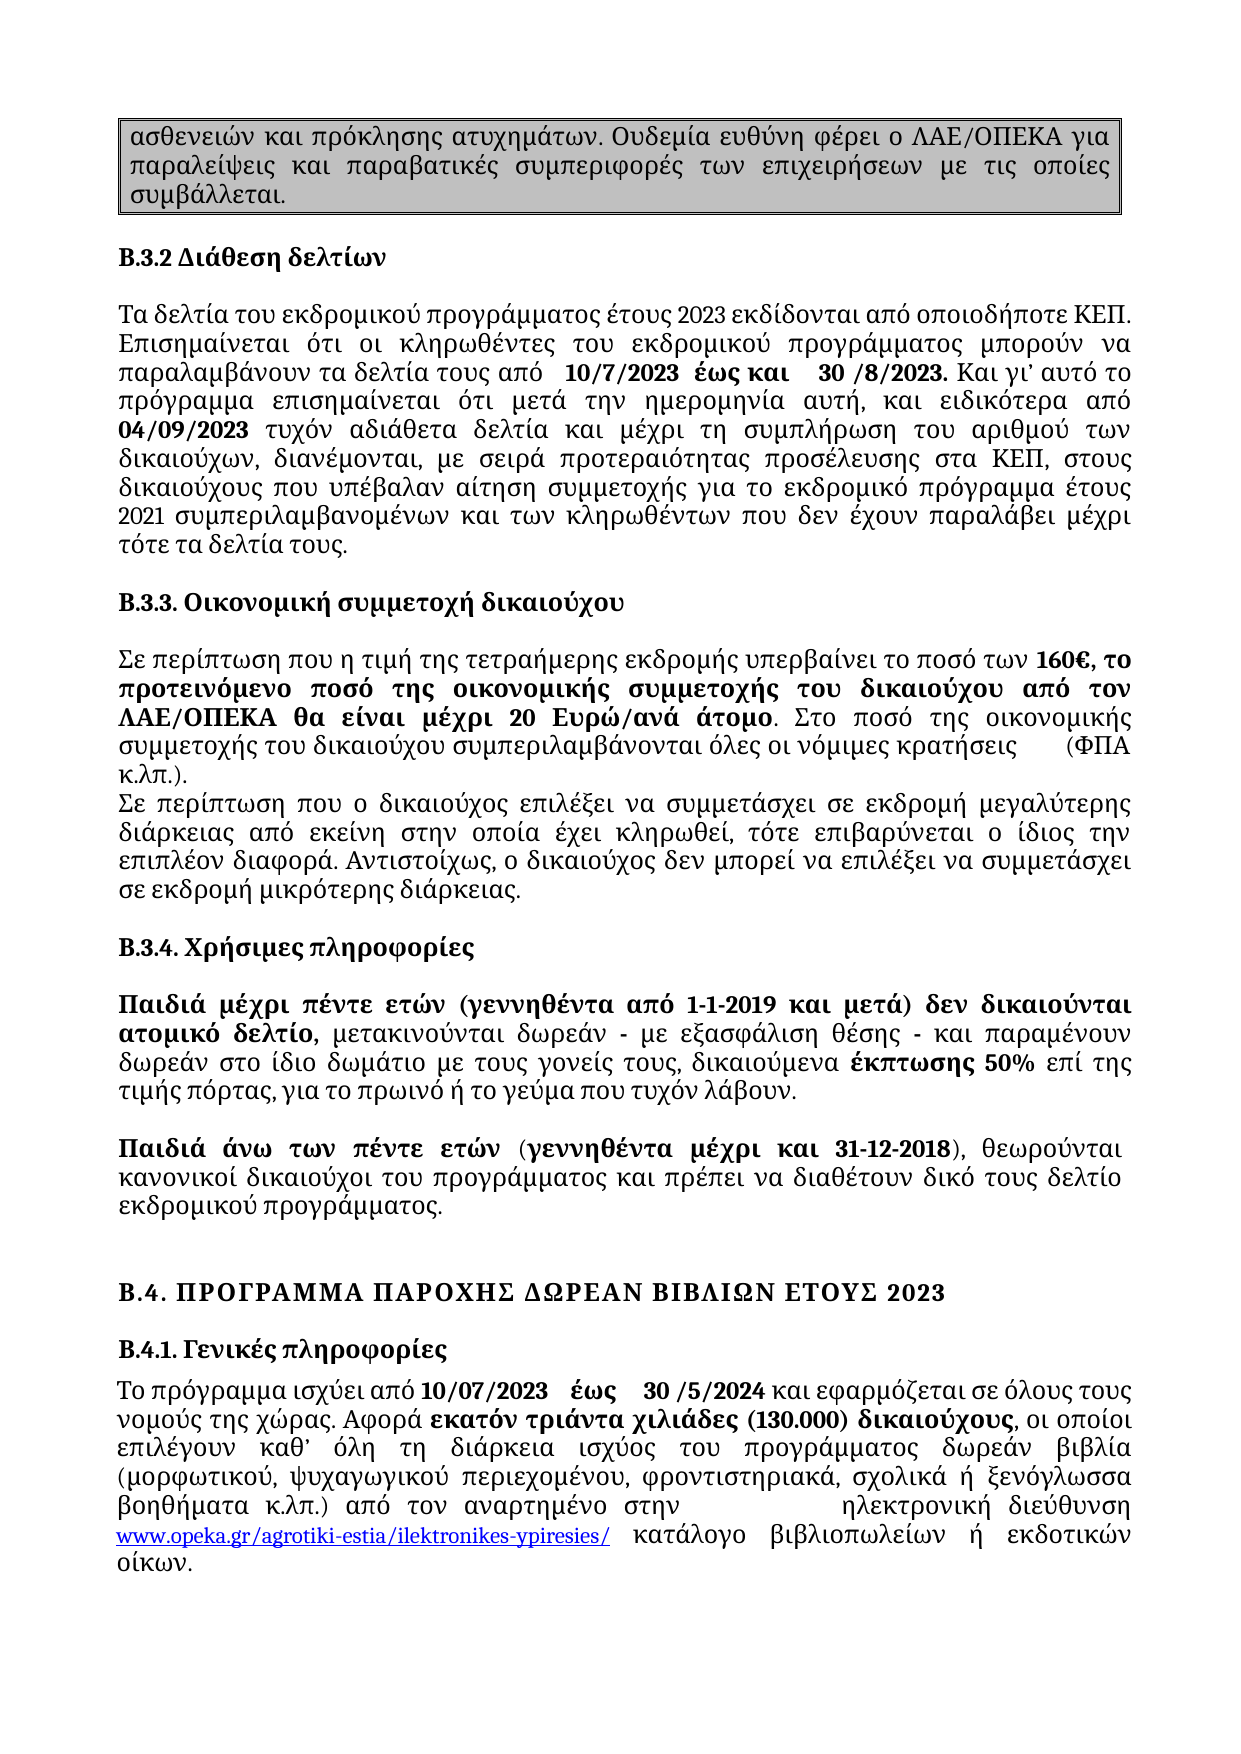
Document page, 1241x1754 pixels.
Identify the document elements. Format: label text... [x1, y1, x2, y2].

text Επισημαίνεται ότι οι κληρωθέντες του εκδρομικού προγράμματος μπορούν να παραλαμβάνουν τα δελτία τους από 10/7/2023 έως και 30 /8/2023. Και γι’ αυτό το πρόγραμμα επισημαίνεται ότι μετά την ημερομηνία αυτή, και ειδικότερα από 04/09/2023 τυχόν αδιάθετα δελτία και μέχρι τη συμπλήρωση του αριθμού των δικαιούχων, διανέμονται, με σειρά προτεραιότητας προσέλευσης στα ΚΕΠ, στους δικαιούχους που υπέβαλαν αίτηση συμμετοχής για το εκδρομικό πρόγραμμα έτους 2021 συμπεριλαμβανομένων και των κληρωθέντων που δεν έχουν παραλάβει μέχρι τότε τα δελτία τους. [118, 330, 1132, 560]
text Β.3.4. Χρήσιμες πληροφορίες [118, 933, 1132, 962]
text Β.4. ΠΡΟΓΡΑΜΜΑ ΠΑΡΟΧΗΣ ΔΩΡΕΑΝ ΒΙΒΛΙΩΝ ΕΤΟΥΣ 2023 [118, 1278, 1132, 1307]
text Σε περίπτωση που ο δικαιούχος επιλέξει να συμμετάσχει σε εκδρομή μεγαλύτερης διάρκειας από εκείνη στην οποία έχει κληρωθεί, τότε επιβαρύνεται ο ίδιος την επιπλέον διαφορά. Αντιστοίχως, ο δικαιούχος δεν μπορεί να επιλέξει να συμμετάσχει σε εκδρομή μικρότερης διάρκειας. [118, 790, 1132, 905]
text Το πρόγραμμα ισχύει από 10/07/2023 έως 30 /5/2024 και εφαρμόζεται σε όλους τους νομούς της χώρας. Αφορά εκατόν τριάντα χιλιάδες (130.000) δικαιούχους, οι οποίοι επιλέγουν καθ’ όλη τη διάρκεια ισχύος του προγράμματος δωρεάν βιβλία (μορφωτικού, ψυχαγωγικού περιεχομένου, φροντιστηριακά, σχολικά ή ξενόγλωσσα βοηθήματα κ.λπ.) από τον αναρτημένο στην ηλεκτρονική διεύθυνση www.opeka.gr/agrotiki-estia/ilektronikes-ypiresies/ κατάλογο βιβλιοπωλείων ή εκδοτικών οίκων. [116, 1377, 1132, 1578]
text Β.3.2 Διάθεση δελτίων [118, 243, 1132, 272]
text Β.4.1. Γενικές πληροφορίες [118, 1336, 1132, 1365]
text Παιδιά άνω των πέντε ετών (γεννηθέντα μέχρι και 31-12-2018), θεωρούνται κανονικοί δικαιούχοι του προγράμματος και πρέπει να διαθέτουν δικό τους δελτίο εκδρομικού προγράμματος. [118, 1135, 1122, 1221]
text Παιδιά μέχρι πέντε ετών (γεννηθέντα από 1-1-2019 και μετά) δεν δικαιούνται ατομικό δελτίο, μετακινούνται δωρεάν - με εξασφάλιση θέσης - και παραμένουν δωρεάν στο ίδιο δωμάτιο με τους γονείς τους, δικαιούμενα έκπτωσης 50% επί της τιμής πόρτας, για το πρωινό ή το γεύμα που τυχόν λάβουν. [118, 991, 1132, 1106]
text Τα δελτία του εκδρομικού προγράμματος έτους 2023 εκδίδονται από οποιοδήποτε ΚΕΠ. [118, 301, 1132, 330]
text Σε περίπτωση που η τιμή της τετραήμερης εκδρομής υπερβαίνει το ποσό των 160€, το προτεινόμενο ποσό της οικονομικής συμμετοχής του δικαιούχου από τον ΛΑΕ/ΟΠΕΚΑ θα είναι μέχρι 20 Ευρώ/ανά άτομο. Στο ποσό της οικονομικής συμμετοχής του δικαιούχου συμπεριλαμβάνονται όλες οι νόμιμες κρατήσεις (ΦΠΑ κ.λπ.). [118, 646, 1132, 790]
text Β.3.3. Οικονομική συμμετοχή δικαιούχου [118, 588, 1132, 617]
